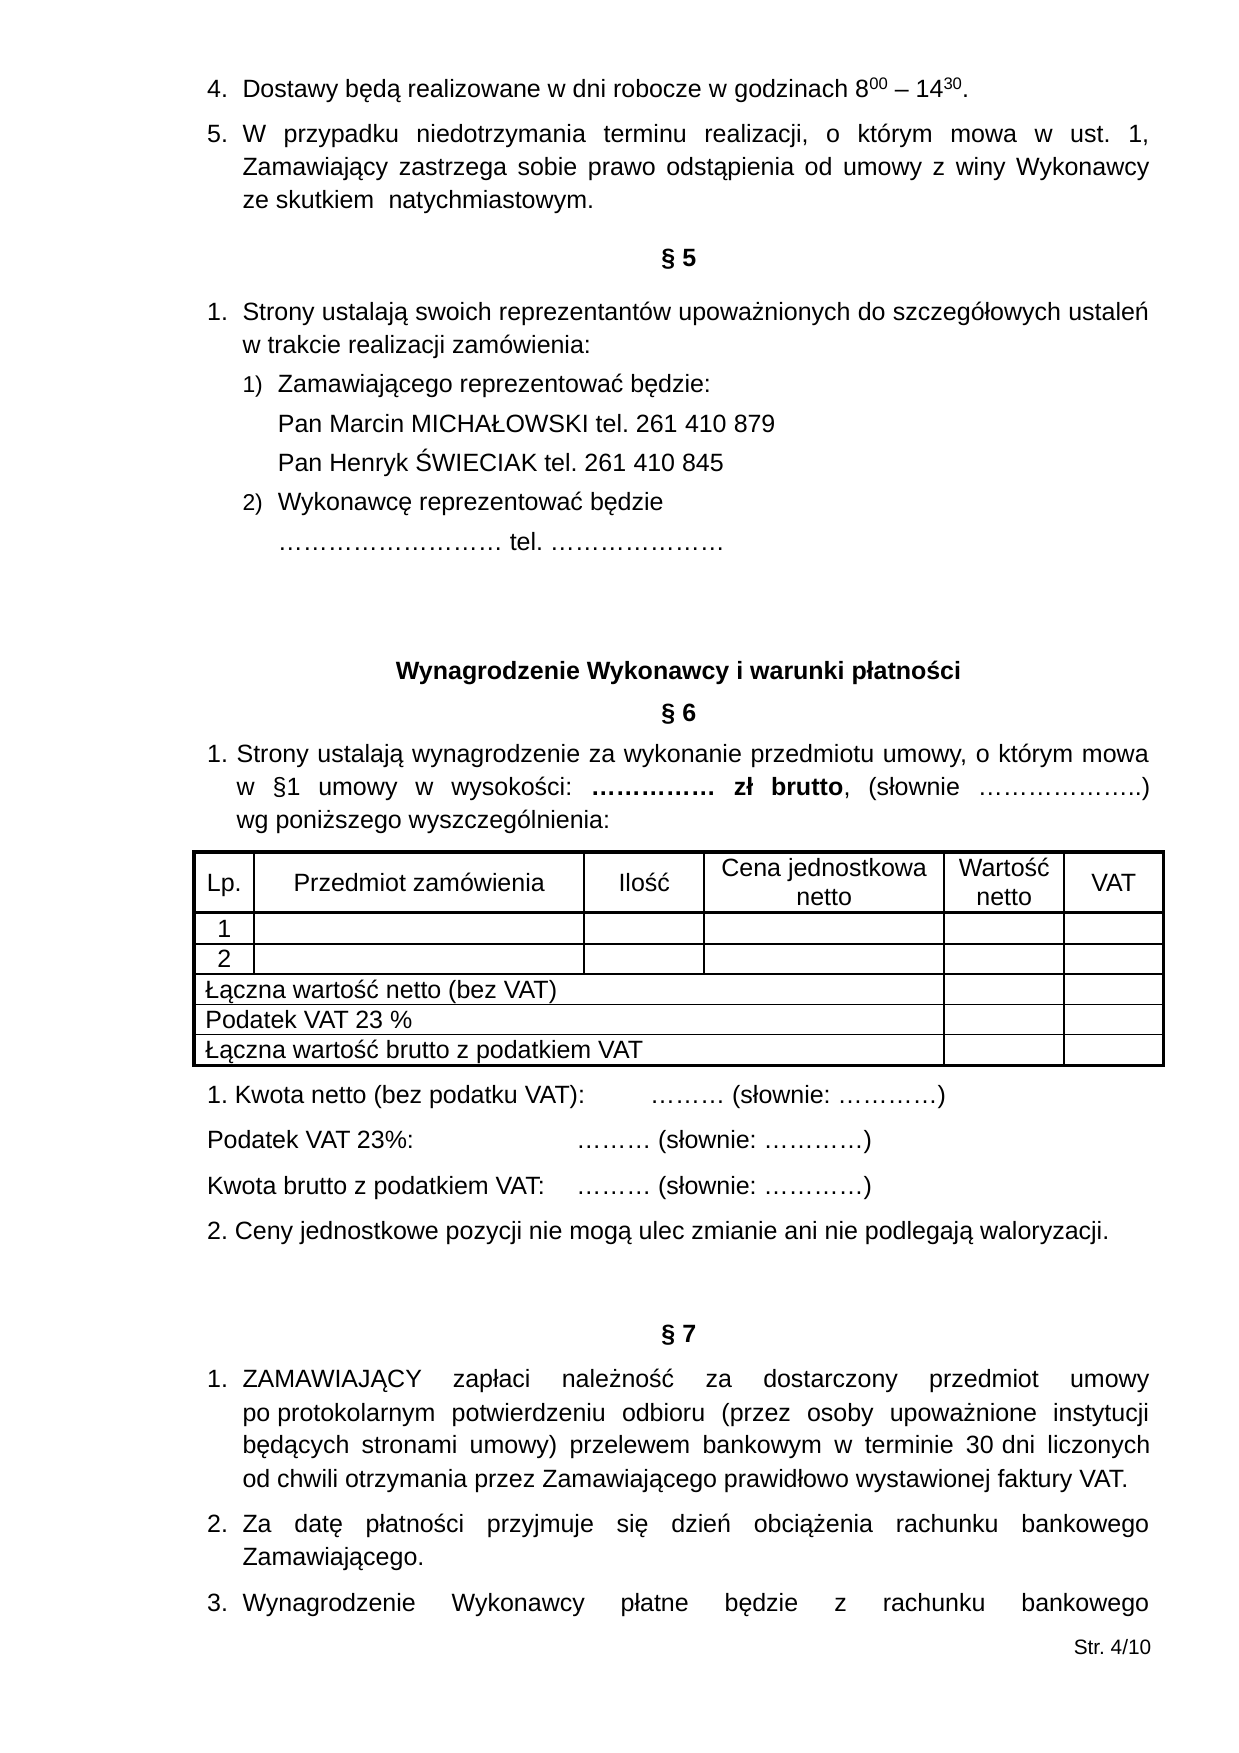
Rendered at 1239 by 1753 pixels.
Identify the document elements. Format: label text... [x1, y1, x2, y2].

table_cell [255, 914, 583, 943]
text Pan Henryk ŚWIECIAK tel. 261 410 845 [278, 448, 1150, 477]
table_cell Podatek VAT 23 % [196, 1005, 943, 1034]
text Podatek VAT 23%: ……… (słownie: …………) [207, 1125, 1150, 1154]
table_cell 2 [196, 945, 253, 973]
text § 6 [207, 697, 1150, 726]
text Pan Marcin MICHAŁOWSKI tel. 261 410 879 [278, 409, 1150, 437]
table_cell [585, 945, 703, 973]
table_cell 1 [196, 914, 253, 943]
text § 5 [207, 243, 1150, 272]
text § 7 [207, 1319, 1150, 1348]
list Za datę płatności przyjmuje się dzień obciążenia rachunku bankowego Zamawiającego. [207, 1509, 1150, 1571]
table_cell Łączna wartość brutto z podatkiem VAT [196, 1035, 943, 1064]
list Strony ustalają wynagrodzenie za wykonanie przedmiotu umowy, o którym mowa w §1 umowy w wysokości: …………… zł brutto, (słownie ………………..) wg poniższego wyszczególnienia: [207, 739, 1150, 833]
list Zamawiającego reprezentować będzie: [242, 369, 1150, 398]
list Wynagrodzenie Wykonawcy płatne będzie z rachunku bankowego [207, 1588, 1150, 1616]
table_header Ilość [585, 854, 703, 911]
list Strony ustalają swoich reprezentantów upoważnionych do szczegółowych ustaleń w trakcie realizacji zamówienia: [207, 297, 1150, 359]
table_cell [1065, 1035, 1162, 1064]
table_header VAT [1065, 854, 1162, 911]
table_cell [705, 914, 943, 943]
list Wykonawcę reprezentować będzie [242, 487, 1150, 516]
text 1. Kwota netto (bez podatku VAT): ……… (słownie: …………) [207, 1080, 1150, 1108]
table_cell [945, 1035, 1063, 1064]
table_header Lp. [196, 854, 253, 911]
table_header Wartość netto [945, 854, 1063, 911]
text ……………………… tel. ………………… [278, 526, 1150, 555]
list ZAMAWIAJĄCY zapłaci należność za dostarczony przedmiot umowy po protokolarnym potwierdzeniu odbioru (przez osoby upoważnione instytucji będących stronami umowy) przelewem bankowym w terminie 30 dni liczonych od chwili otrzymania przez Zamawiającego prawidłowo wystawionej faktury VAT. [207, 1364, 1150, 1492]
table_header Przedmiot zamówienia [255, 854, 583, 911]
text Kwota brutto z podatkiem VAT: ……… (słownie: …………) [207, 1171, 1150, 1199]
list W przypadku niedotrzymania terminu realizacji, o którym mowa w ust. 1, Zamawiający zastrzega sobie prawo odstąpienia od umowy z winy Wykonawcy ze skutkiem natychmiastowym. [207, 119, 1150, 214]
text Wynagrodzenie Wykonawcy i warunki płatności [207, 656, 1150, 685]
table_cell [705, 945, 943, 973]
table_cell [945, 975, 1063, 1003]
table_cell [945, 914, 1063, 943]
table_cell [1065, 914, 1162, 943]
table_cell [585, 914, 703, 943]
table_cell [1065, 945, 1162, 973]
table_cell [945, 945, 1063, 973]
list Dostawy będą realizowane w dni robocze w godzinach 800 – 1430. [207, 74, 1150, 102]
table_cell [255, 945, 583, 973]
table_header Cena jednostkowa netto [705, 854, 943, 911]
table_cell [945, 1005, 1063, 1034]
table_cell [1065, 975, 1162, 1003]
table_cell [1065, 1005, 1162, 1034]
table_cell Łączna wartość netto (bez VAT) [196, 975, 943, 1003]
text 2. Ceny jednostkowe pozycji nie mogą ulec zmianie ani nie podlegają waloryzacji. [207, 1216, 1150, 1245]
